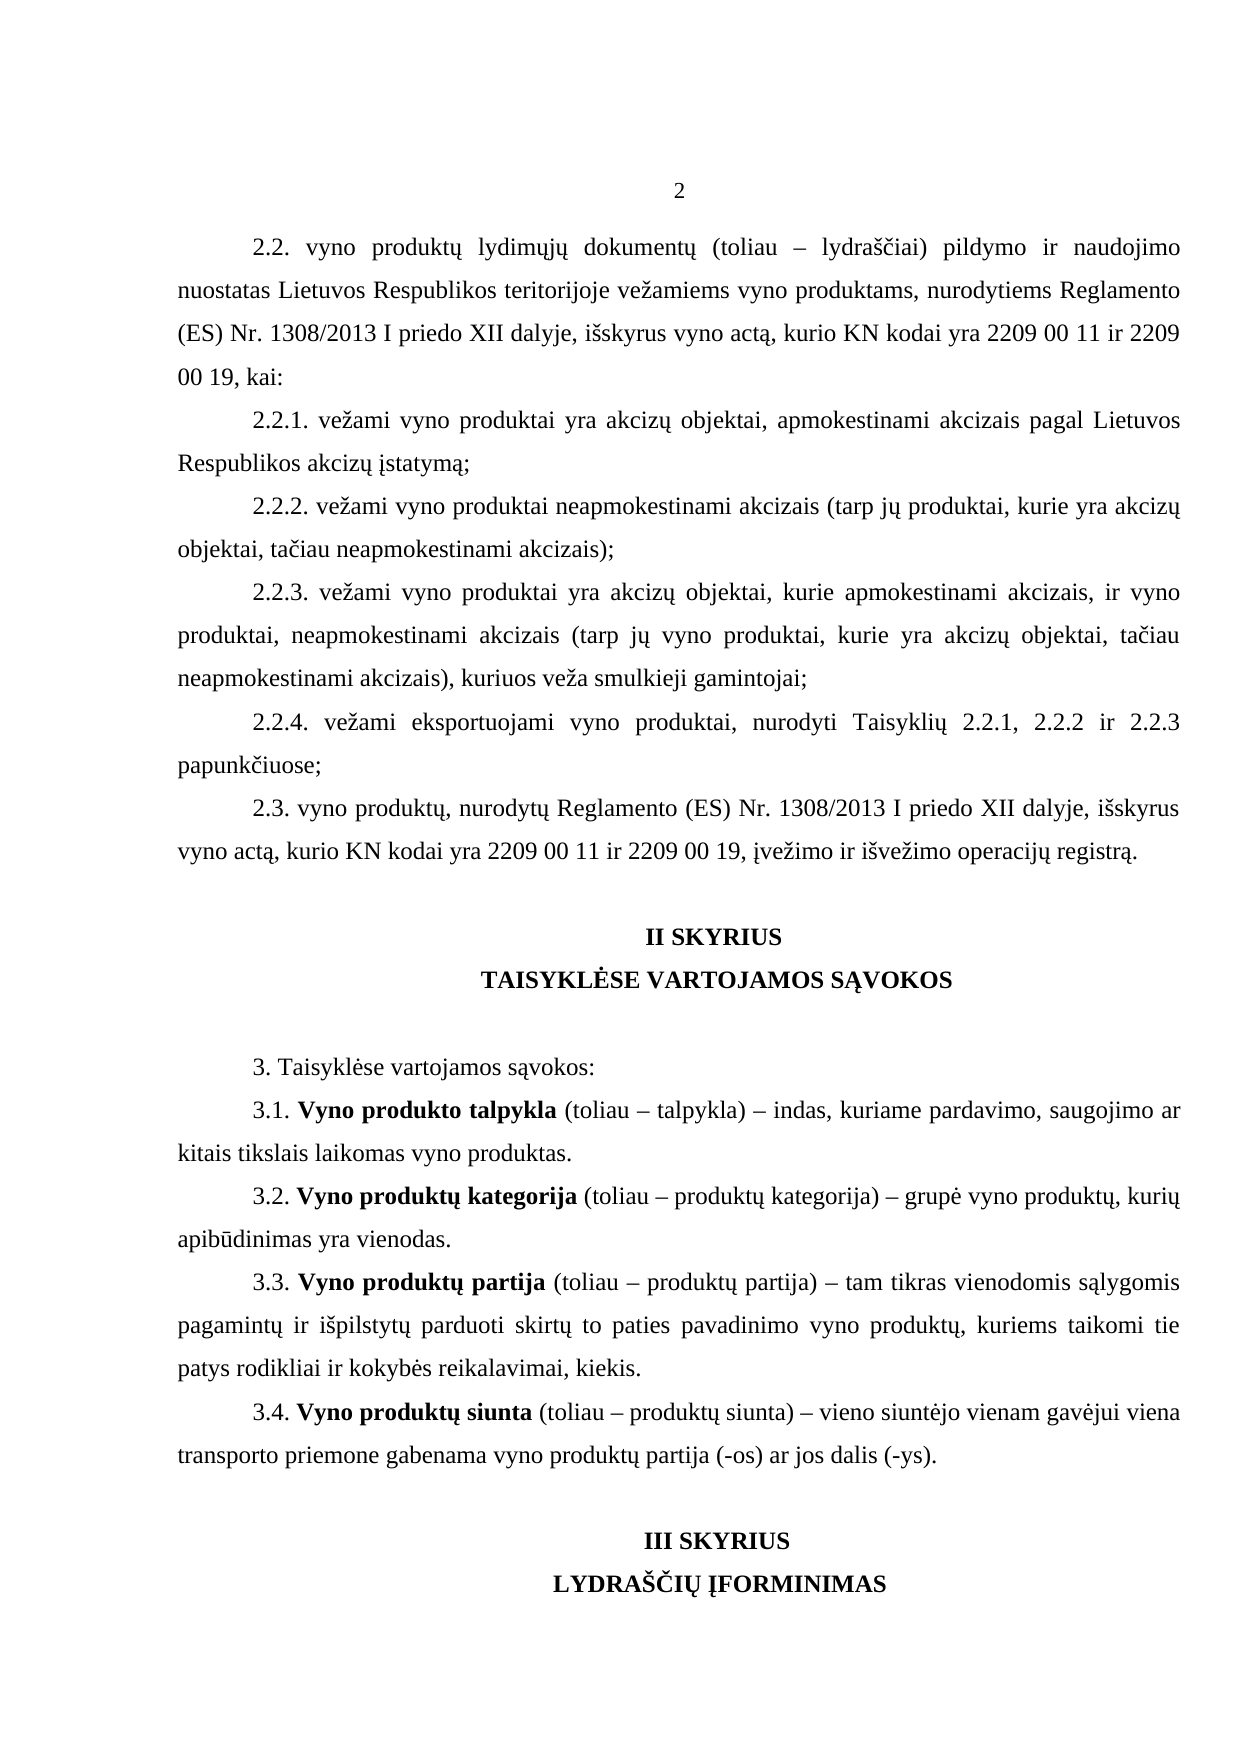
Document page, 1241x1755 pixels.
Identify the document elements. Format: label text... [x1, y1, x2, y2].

text II SKYRIUS [177, 922, 1181, 951]
text LYDRAŠČIŲ ĮFORMINIMAS [177, 1569, 1181, 1598]
text III SKYRIUS [177, 1526, 1181, 1555]
text 2.2.4. vežami eksportuojami vyno produktai, nurodyti Taisyklių 2.2.1, 2.2.2 ir 2.2.3 papunkčiuose; [177, 707, 1181, 778]
text 3.1. Vyno produkto talpykla (toliau – talpykla) – indas, kuriame pardavimo, saugojimo ar kitais tikslais laikomas vyno produktas. [177, 1095, 1181, 1167]
text 2.2. vyno produktų lydimųjų dokumentų (toliau – lydraščiai) pildymo ir naudojimo nuostatas Lietuvos Respublikos teritorijoje vežamiems vyno produktams, nurodytiems Reglamento (ES) Nr. 1308/2013 I priedo XII dalyje, išskyrus vyno actą, kurio KN kodai yra 2209 00 11 ir 2209 00 19, kai: [177, 232, 1181, 390]
text 2.2.3. vežami vyno produktai yra akcizų objektai, kurie apmokestinami akcizais, ir vyno produktai, neapmokestinami akcizais (tarp jų vyno produktai, kurie yra akcizų objektai, tačiau neapmokestinami akcizais), kuriuos veža smulkieji gamintojai; [177, 577, 1181, 692]
text 3.3. Vyno produktų partija (toliau – produktų partija) – tam tikras vienodomis sąlygomis pagamintų ir išpilstytų parduoti skirtų to paties pavadinimo vyno produktų, kuriems taikomi tie patys rodikliai ir kokybės reikalavimai, kiekis. [177, 1267, 1181, 1382]
text 3.4. Vyno produktų siunta (toliau – produktų siunta) – vieno siuntėjo vienam gavėjui viena transporto priemone gabenama vyno produktų partija (-os) ar jos dalis (-ys). [177, 1397, 1181, 1468]
text 2.2.1. vežami vyno produktai yra akcizų objektai, apmokestinami akcizais pagal Lietuvos Respublikos akcizų įstatymą; [177, 405, 1181, 477]
text 3. Taisyklėse vartojamos sąvokos: [177, 1052, 1181, 1080]
text 3.2. Vyno produktų kategorija (toliau – produktų kategorija) – grupė vyno produktų, kurių apibūdinimas yra vienodas. [177, 1181, 1181, 1253]
text 2.2.2. vežami vyno produktai neapmokestinami akcizais (tarp jų produktai, kurie yra akcizų objektai, tačiau neapmokestinami akcizais); [177, 491, 1181, 563]
text TAISYKLĖSE VARTOJAMOS SĄVOKOS [177, 965, 1181, 994]
text 2.3. vyno produktų, nurodytų Reglamento (ES) Nr. 1308/2013 I priedo XII dalyje, išskyrus vyno actą, kurio KN kodai yra 2209 00 11 ir 2209 00 19, įvežimo ir išvežimo operacijų registrą. [177, 793, 1181, 865]
